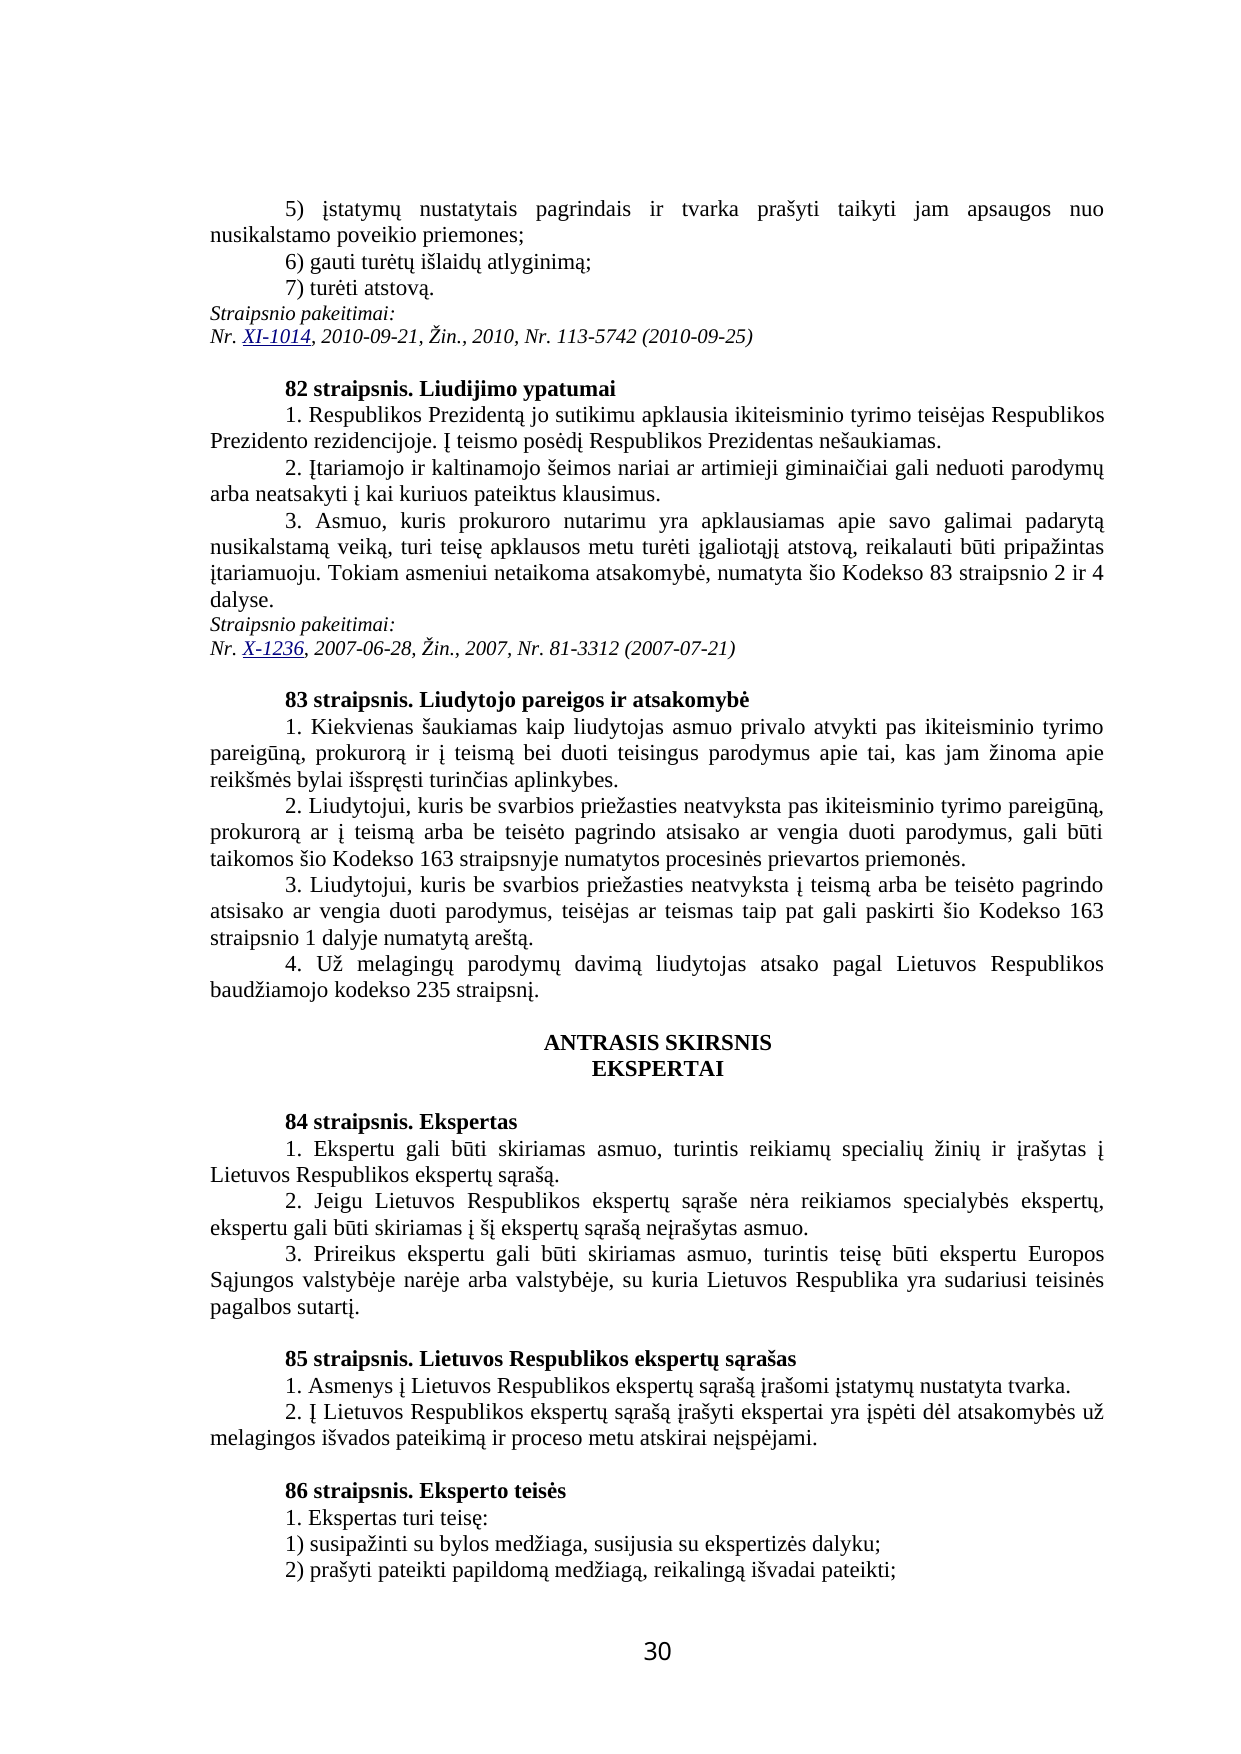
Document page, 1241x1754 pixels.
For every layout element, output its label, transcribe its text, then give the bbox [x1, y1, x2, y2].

subtitle ANTRASIS SKIRSNIS [210, 1029, 1106, 1056]
text 5) įstatymų nustatytais pagrindais ir tvarka prašyti taikyti jam apsaugos nuo nusikalstamo poveikio priemones; [210, 195, 1106, 248]
text Nr. X-1236, 2007-06-28, Žin., 2007, Nr. 81-3312 (2007-07-21) [210, 636, 1106, 660]
text 2. Į Lietuvos Respublikos ekspertų sąrašą įrašyti ekspertai yra įspėti dėl atsakomybės už melagingos išvados pateikimą ir proceso metu atskirai neįspėjami. [210, 1398, 1106, 1451]
text 7) turėti atstovą. [210, 274, 1106, 300]
text Nr. XI-1014, 2010-09-21, Žin., 2010, Nr. 113-5742 (2010-09-25) [210, 324, 1106, 348]
text 86 straipsnis. Eksperto teisės [210, 1477, 1106, 1503]
text 6) gauti turėtų išlaidų atlyginimą; [210, 248, 1106, 274]
text 85 straipsnis. Lietuvos Respublikos ekspertų sąrašas [210, 1345, 1106, 1372]
text 3. Prireikus ekspertu gali būti skiriamas asmuo, turintis teisę būti ekspertu Europos Sąjungos valstybėje narėje arba valstybėje, su kuria Lietuvos Respublika yra sudariusi teisinės pagalbos sutartį. [210, 1240, 1106, 1319]
text 2) prašyti pateikti papildomą medžiagą, reikalingą išvadai pateikti; [210, 1556, 1106, 1583]
text Straipsnio pakeitimai: [210, 300, 1106, 324]
text 2. Įtariamojo ir kaltinamojo šeimos nariai ar artimieji giminaičiai gali neduoti parodymų arba neatsakyti į kai kuriuos pateiktus klausimus. [210, 454, 1106, 507]
text 1. Ekspertu gali būti skiriamas asmuo, turintis reikiamų specialių žinių ir įrašytas į Lietuvos Respublikos ekspertų sąrašą. [210, 1134, 1106, 1187]
text 3. Liudytojui, kuris be svarbios priežasties neatvyksta į teismą arba be teisėto pagrindo atsisako ar vengia duoti parodymus, teisėjas ar teismas taip pat gali paskirti šio Kodekso 163 straipsnio 1 dalyje numatytą areštą. [210, 871, 1106, 950]
text Ekspertai [210, 1056, 1106, 1082]
text Straipsnio pakeitimai: [210, 612, 1106, 636]
text 1) susipažinti su bylos medžiaga, susijusia su ekspertizės dalyku; [210, 1530, 1106, 1556]
text 2. Jeigu Lietuvos Respublikos ekspertų sąraše nėra reikiamos specialybės ekspertų, ekspertu gali būti skiriamas į šį ekspertų sąrašą neįrašytas asmuo. [210, 1187, 1106, 1240]
text 1. Asmenys į Lietuvos Respublikos ekspertų sąrašą įrašomi įstatymų nustatyta tvarka. [210, 1372, 1106, 1398]
text 84 straipsnis. Ekspertas [210, 1108, 1106, 1134]
text 2. Liudytojui, kuris be svarbios priežasties neatvyksta pas ikiteisminio tyrimo pareigūną, prokurorą ar į teismą arba be teisėto pagrindo atsisako ar vengia duoti parodymus, gali būti taikomos šio Kodekso 163 straipsnyje numatytos procesinės prievartos priemonės. [210, 792, 1106, 871]
text 3. Asmuo, kuris prokuroro nutarimu yra apklausiamas apie savo galimai padarytą nusikalstamą veiką, turi teisę apklausos metu turėti įgaliotąjį atstovą, reikalauti būti pripažintas įtariamuoju. Tokiam asmeniui netaikoma atsakomybė, numatyta šio Kodekso 83 straipsnio 2 ir 4 dalyse. [210, 507, 1106, 612]
text 4. Už melagingų parodymų davimą liudytojas atsako pagal Lietuvos Respublikos baudžiamojo kodekso 235 straipsnį. [210, 950, 1106, 1003]
text 83 straipsnis. Liudytojo pareigos ir atsakomybė [210, 687, 1106, 713]
text 82 straipsnis. Liudijimo ypatumai [210, 375, 1106, 401]
text 1. Ekspertas turi teisę: [210, 1503, 1106, 1530]
text 1. Kiekvienas šaukiamas kaip liudytojas asmuo privalo atvykti pas ikiteisminio tyrimo pareigūną, prokurorą ir į teismą bei duoti teisingus parodymus apie tai, kas jam žinoma apie reikšmės bylai išspręsti turinčias aplinkybes. [210, 713, 1106, 792]
text 1. Respublikos Prezidentą jo sutikimu apklausia ikiteisminio tyrimo teisėjas Respublikos Prezidento rezidencijoje. Į teismo posėdį Respublikos Prezidentas nešaukiamas. [210, 401, 1106, 454]
